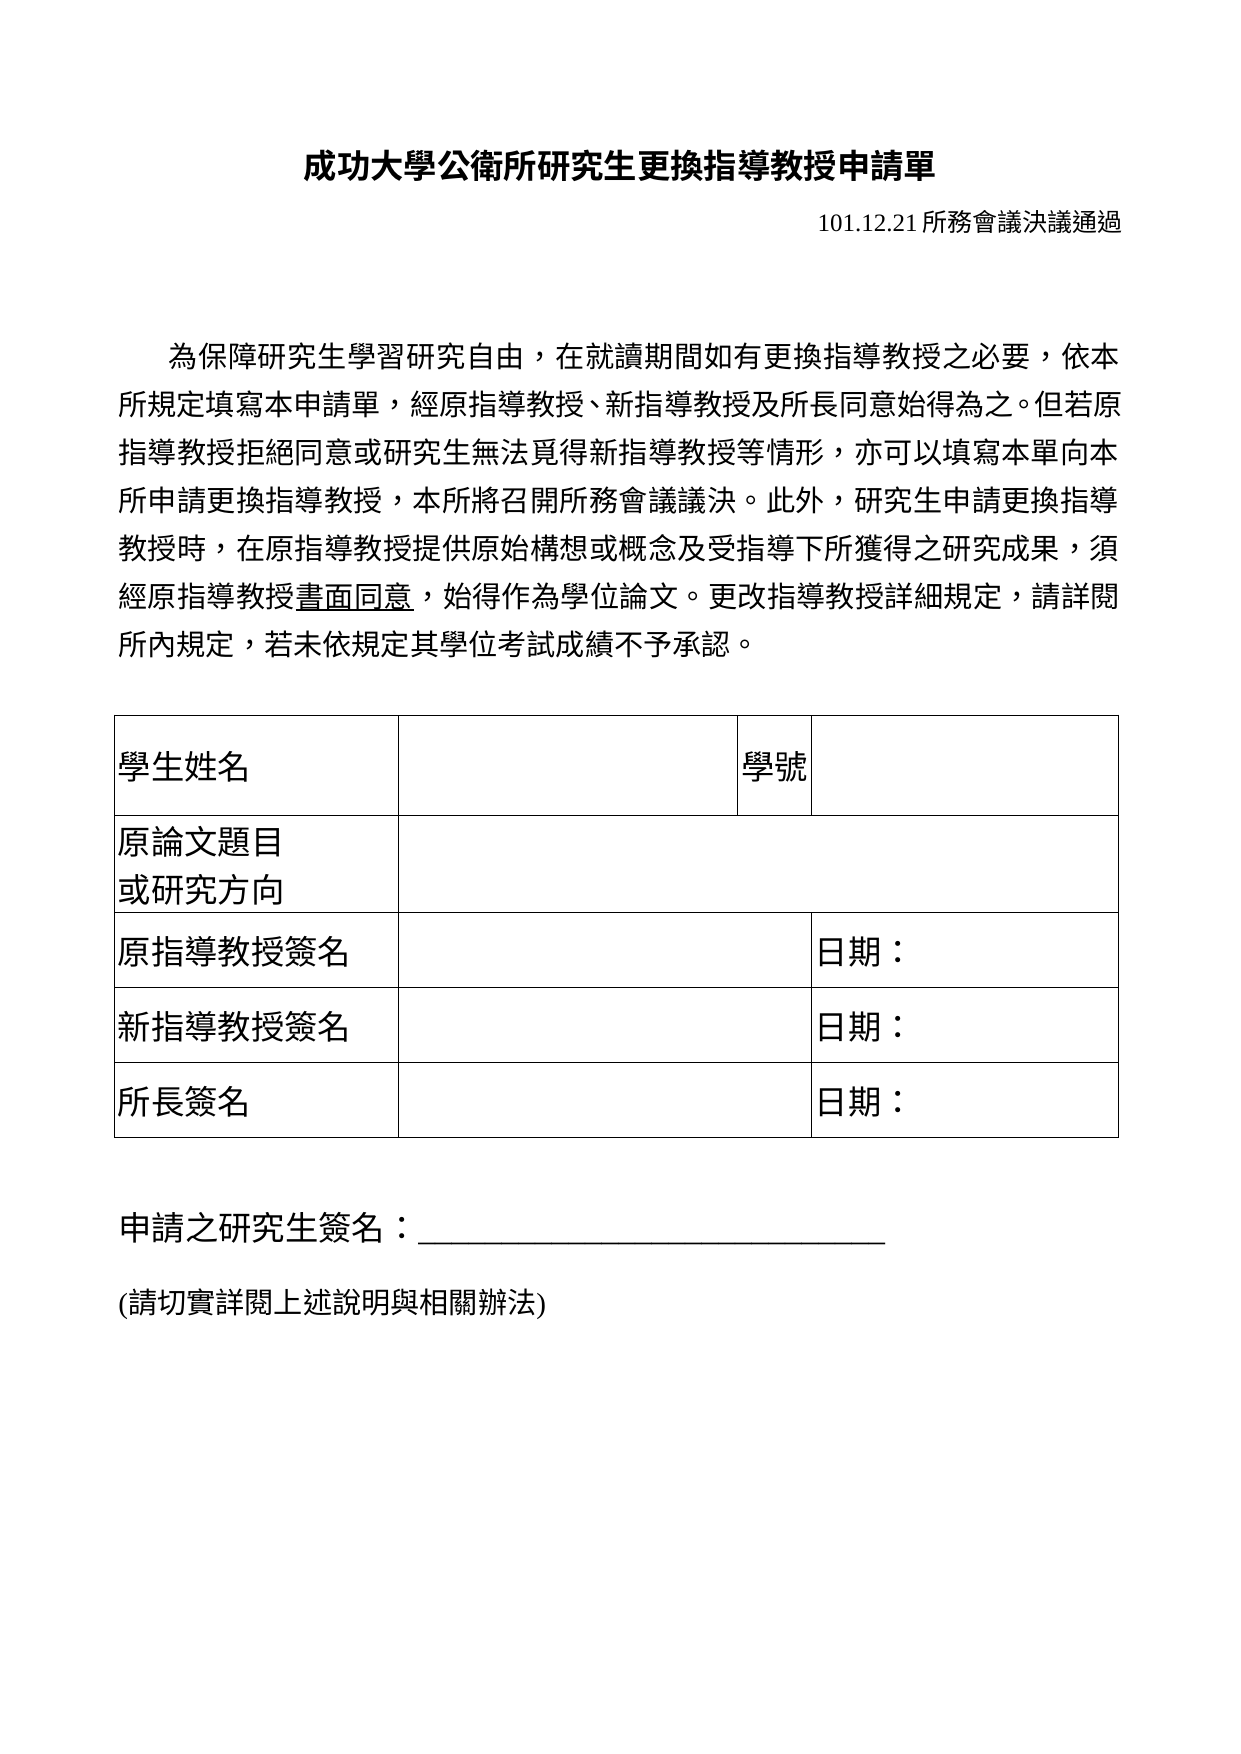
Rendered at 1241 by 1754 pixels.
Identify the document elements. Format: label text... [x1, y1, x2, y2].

text 為保障研究生學習研究自由，在就讀期間如有更換指導教授之必要，依本所規定填寫本申請單，經原指導教授、新指導教授及所長同意始得為之。但若原指導教授拒絕同意或研究生無法覓得新指導教授等情形，亦可以填寫本單向本所申請更換指導教授，本所將召開所務會議議決。此外，研究生申請更換指導教授時，在原指導教授提供原始構想或概念及受指導下所獲得之研究成果，須經原指導教授書面同意，始得作為學位論文。更改指導教授詳細規定，請詳閱所內規定，若未依規定其學位考試成績不予承認。 [118, 329, 1122, 664]
table_header [399, 716, 737, 815]
table_cell [399, 816, 1118, 912]
table_cell [399, 1063, 811, 1137]
table_header 學號 [738, 716, 811, 815]
table_cell 所長簽名 [115, 1063, 398, 1137]
text 成功大學公衛所研究生更換指導教授申請單 [118, 127, 1122, 202]
text 101.12.21所務會議決議通過 [118, 202, 1122, 239]
table_cell 原論文題目 或研究方向 [115, 816, 398, 912]
table_cell [399, 913, 811, 987]
table_cell 日期： [812, 988, 1118, 1062]
table_header 學生姓名 [115, 716, 398, 815]
table_cell [399, 988, 811, 1062]
text 申請之研究生簽名：____________________________ [118, 1188, 1093, 1263]
table_cell 原指導教授簽名 [115, 913, 398, 987]
table_cell 新指導教授簽名 [115, 988, 398, 1062]
table_header [812, 716, 1118, 815]
table_cell 日期： [812, 1063, 1118, 1137]
text (請切實詳閱上述說明與相關辦法) [118, 1263, 1122, 1338]
table_cell 日期： [812, 913, 1118, 987]
